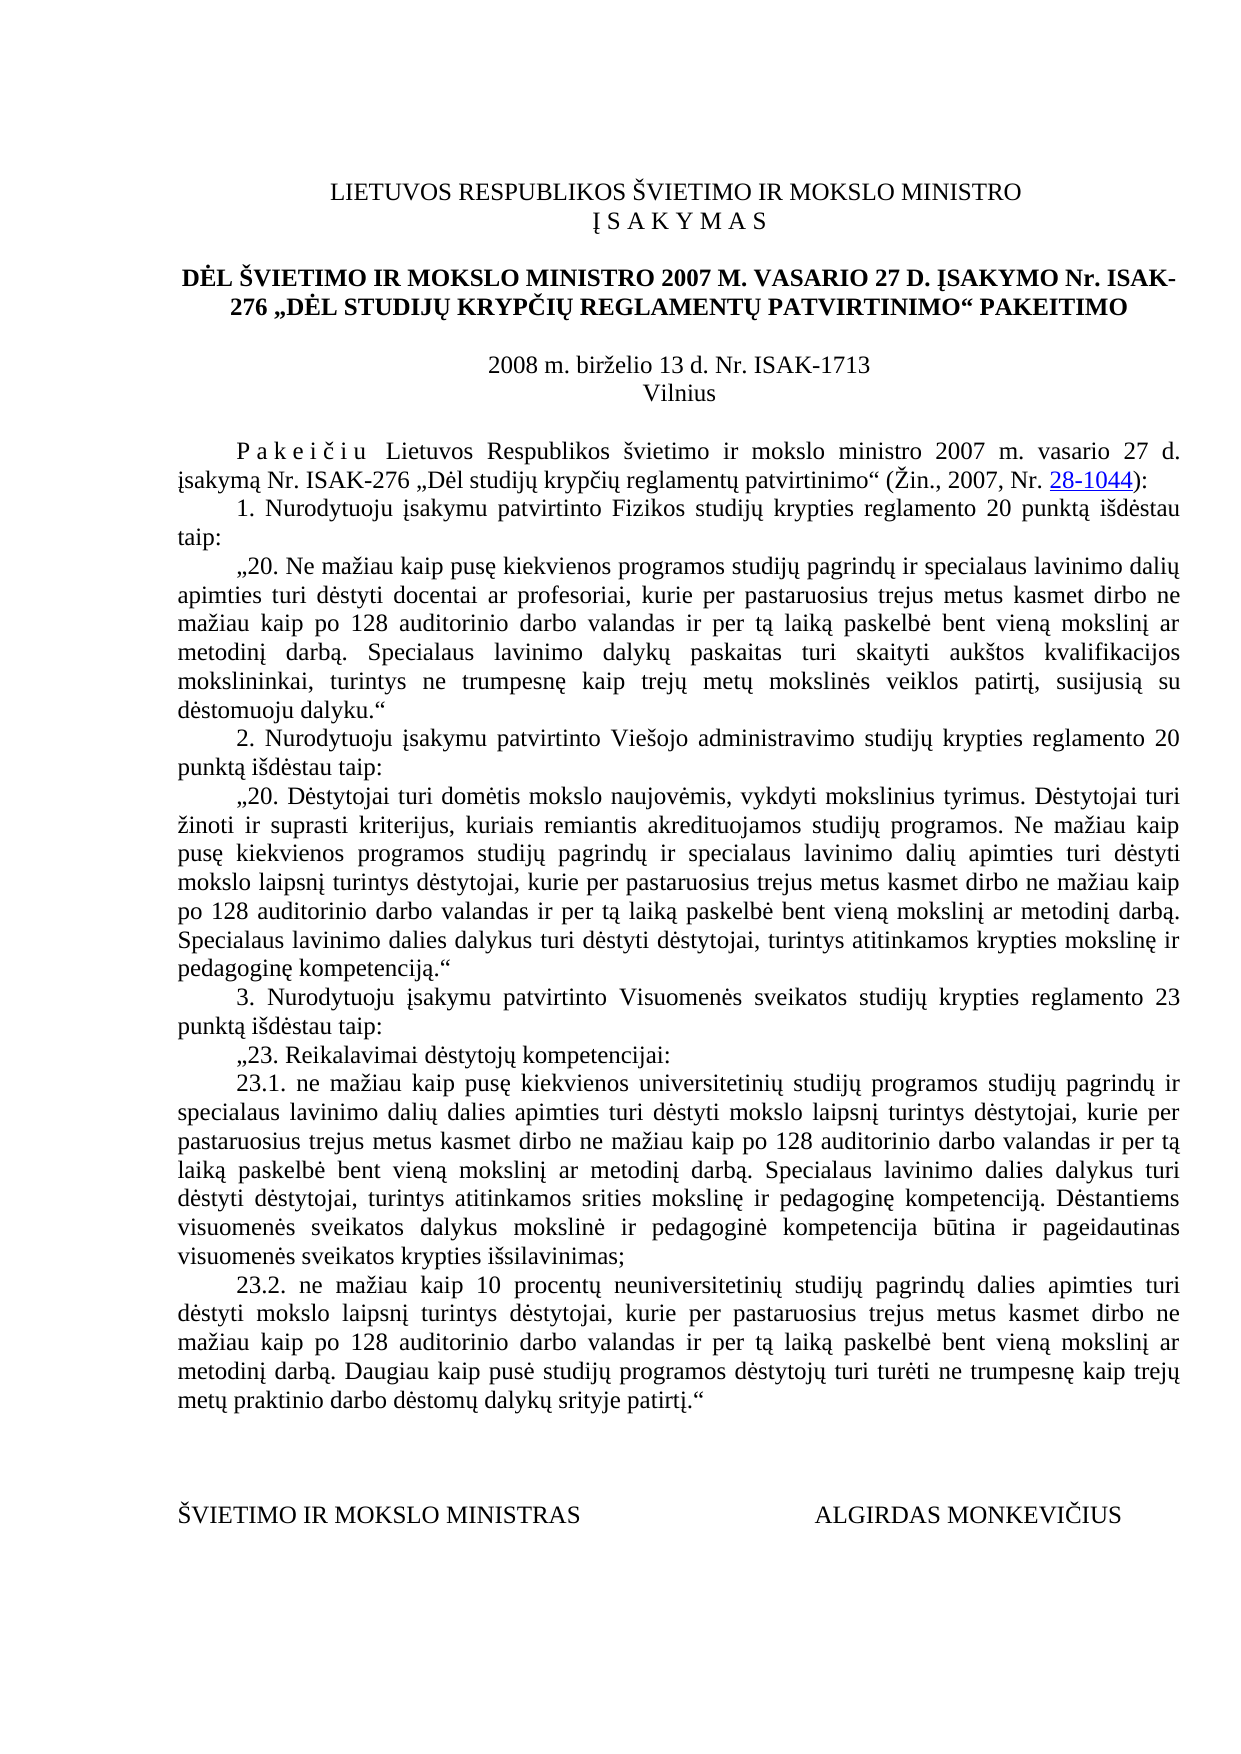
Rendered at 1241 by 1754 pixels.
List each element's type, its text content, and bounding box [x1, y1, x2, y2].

text Vilnius [177, 378, 1181, 407]
text 1. Nurodytuoju įsakymu patvirtinto Fizikos studijų krypties reglamento 20 punktą išdėstau taip: [177, 493, 1181, 551]
text ĮSAKYMAS [177, 206, 1181, 235]
text „20. Ne mažiau kaip pusę kiekvienos programos studijų pagrindų ir specialaus lavinimo dalių apimties turi dėstyti docentai ar profesoriai, kurie per pastaruosius trejus metus kasmet dirbo ne mažiau kaip po 128 auditorinio darbo valandas ir per tą laiką paskelbė bent vieną mokslinį ar metodinį darbą. Specialaus lavinimo dalykų paskaitas turi skaityti aukštos kvalifikacijos mokslininkai, turintys ne trumpesnę kaip trejų metų mokslinės veiklos patirtį, susijusią su dėstomuoju dalyku.“ [177, 551, 1181, 723]
text „23. Reikalavimai dėstytojų kompetencijai: [177, 1040, 1181, 1068]
text Pakeičiu Lietuvos Respublikos švietimo ir mokslo ministro 2007 m. vasario 27 d. įsakymą Nr. ISAK-276 „Dėl studijų krypčių reglamentų patvirtinimo“ (Žin., 2007, Nr. 28-1044): [177, 436, 1181, 493]
text 2. Nurodytuoju įsakymu patvirtinto Viešojo administravimo studijų krypties reglamento 20 punktą išdėstau taip: [177, 723, 1181, 781]
text 3. Nurodytuoju įsakymu patvirtinto Visuomenės sveikatos studijų krypties reglamento 23 punktą išdėstau taip: [177, 982, 1181, 1040]
text DĖL ŠVIETIMO IR MOKSLO MINISTRO 2007 M. VASARIO 27 D. ĮSAKYMO Nr. ISAK-276 „DĖL STUDIJŲ KRYPČIŲ REGLAMENTŲ PATVIRTINIMO“ PAKEITIMO [177, 263, 1181, 321]
text ŠVIETIMO IR MOKSLO MINISTRAS ALGIRDAS MONKEVIČIUS [177, 1500, 1181, 1528]
text 23.1. ne mažiau kaip pusę kiekvienos universitetinių studijų programos studijų pagrindų ir specialaus lavinimo dalių dalies apimties turi dėstyti mokslo laipsnį turintys dėstytojai, kurie per pastaruosius trejus metus kasmet dirbo ne mažiau kaip po 128 auditorinio darbo valandas ir per tą laiką paskelbė bent vieną mokslinį ar metodinį darbą. Specialaus lavinimo dalies dalykus turi dėstyti dėstytojai, turintys atitinkamos srities mokslinę ir pedagoginę kompetenciją. Dėstantiems visuomenės sveikatos dalykus mokslinė ir pedagoginė kompetencija būtina ir pageidautinas visuomenės sveikatos krypties išsilavinimas; [177, 1068, 1181, 1270]
text LIETUVOS RESPUBLIKOS ŠVIETIMO IR MOKSLO MINISTRO [177, 177, 1181, 206]
text 2008 m. birželio 13 d. Nr. ISAK-1713 [177, 350, 1181, 378]
text 23.2. ne mažiau kaip 10 procentų neuniversitetinių studijų pagrindų dalies apimties turi dėstyti mokslo laipsnį turintys dėstytojai, kurie per pastaruosius trejus metus kasmet dirbo ne mažiau kaip po 128 auditorinio darbo valandas ir per tą laiką paskelbė bent vieną mokslinį ar metodinį darbą. Daugiau kaip pusė studijų programos dėstytojų turi turėti ne trumpesnę kaip trejų metų praktinio darbo dėstomų dalykų srityje patirtį.“ [177, 1270, 1181, 1413]
text „20. Dėstytojai turi domėtis mokslo naujovėmis, vykdyti mokslinius tyrimus. Dėstytojai turi žinoti ir suprasti kriterijus, kuriais remiantis akredituojamos studijų programos. Ne mažiau kaip pusę kiekvienos programos studijų pagrindų ir specialaus lavinimo dalių apimties turi dėstyti mokslo laipsnį turintys dėstytojai, kurie per pastaruosius trejus metus kasmet dirbo ne mažiau kaip po 128 auditorinio darbo valandas ir per tą laiką paskelbė bent vieną mokslinį ar metodinį darbą. Specialaus lavinimo dalies dalykus turi dėstyti dėstytojai, turintys atitinkamos krypties mokslinę ir pedagoginę kompetenciją.“ [177, 781, 1181, 982]
